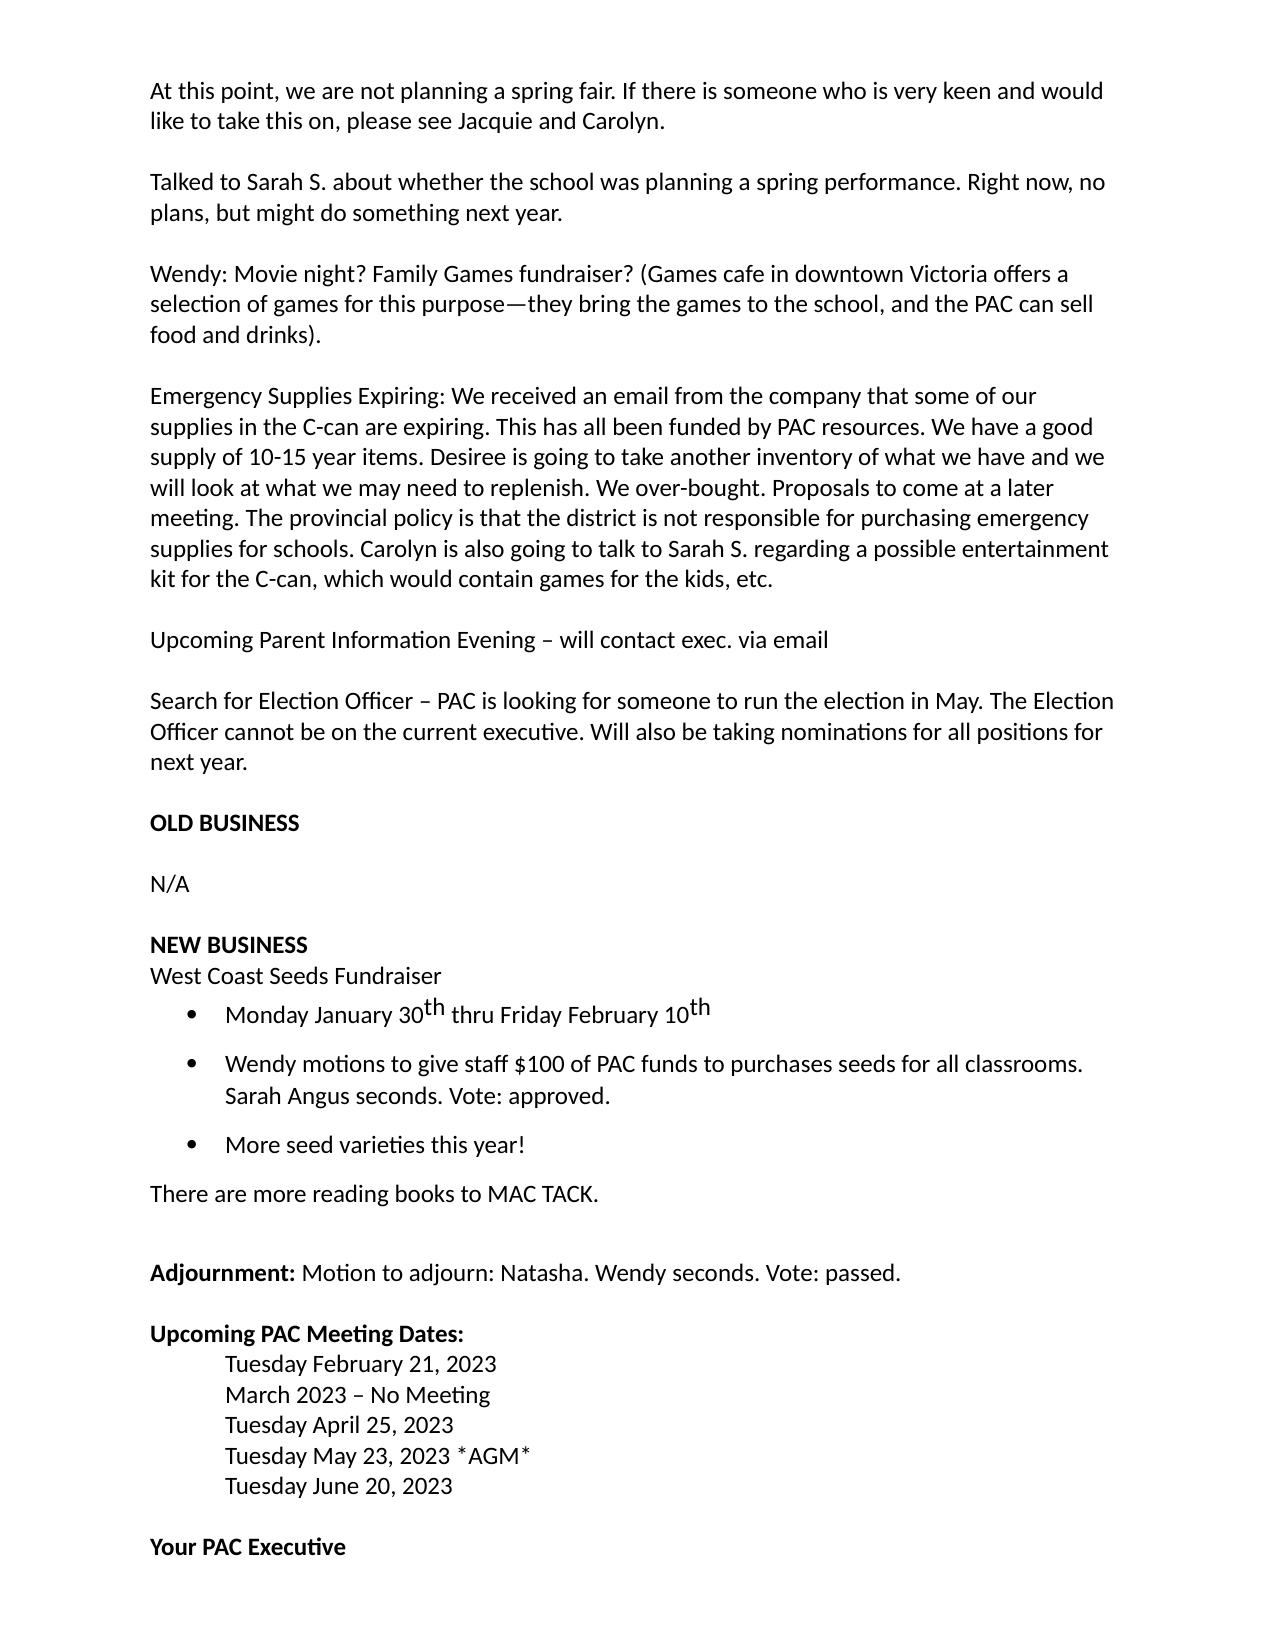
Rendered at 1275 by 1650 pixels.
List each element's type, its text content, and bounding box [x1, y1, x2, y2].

list More seed varieties this year! [187, 1129, 1125, 1159]
text Tuesday May 23, 2023 *AGM* [150, 1440, 1125, 1471]
text Tuesday February 21, 2023 [150, 1348, 1125, 1379]
text NEW BUSINESS [150, 929, 1125, 960]
list Monday January 30th thru Friday February 10th [187, 991, 1125, 1030]
text Wendy: Movie night? Family Games fundraiser? (Games cafe in downtown Victoria offers a selection of games for this purpose—they bring the games to the school, and the PAC can sell food and drinks). [150, 258, 1125, 350]
text Upcoming Parent Information Evening – will contact exec. via email [150, 624, 1125, 655]
text Your PAC Executive [150, 1532, 1125, 1562]
text Tuesday June 20, 2023 [150, 1471, 1125, 1501]
text OLD BUSINESS [150, 807, 1125, 838]
text Talked to Sarah S. about whether the school was planning a spring performance. Right now, no plans, but might do something next year. [150, 167, 1125, 228]
text Upcoming PAC Meeting Dates: [150, 1318, 1125, 1348]
text March 2023 – No Meeting [150, 1379, 1125, 1409]
list Wendy motions to give staff $100 of PAC funds to purchases seeds for all classrooms. Sarah Angus seconds. Vote: approved. [187, 1048, 1125, 1111]
text N/A [150, 868, 1125, 899]
text At this point, we are not planning a spring fair. If there is someone who is very keen and would like to take this on, please see Jacquie and Carolyn. [150, 75, 1125, 136]
text Tuesday April 25, 2023 [150, 1409, 1125, 1440]
text West Coast Seeds Fundraiser [150, 960, 1125, 991]
text Search for Election Officer – PAC is looking for someone to run the election in May. The Election Officer cannot be on the current executive. Will also be taking nominations for all positions for next year. [150, 655, 1125, 777]
text There are more reading books to MAC TACK. [150, 1178, 1125, 1208]
text Adjournment: Motion to adjourn: Natasha. Wendy seconds. Vote: passed. [150, 1257, 1125, 1287]
text Emergency Supplies Expiring: We received an email from the company that some of our supplies in the C-can are expiring. This has all been funded by PAC resources. We have a good supply of 10-15 year items. Desiree is going to take another inventory of what we have and we will look at what we may need to replenish. We over-bought. Proposals to come at a later meeting. The provincial policy is that the district is not responsible for purchasing emergency supplies for schools. Carolyn is also going to talk to Sarah S. regarding a possible entertainment kit for the C-can, which would contain games for the kids, etc. [150, 380, 1125, 594]
